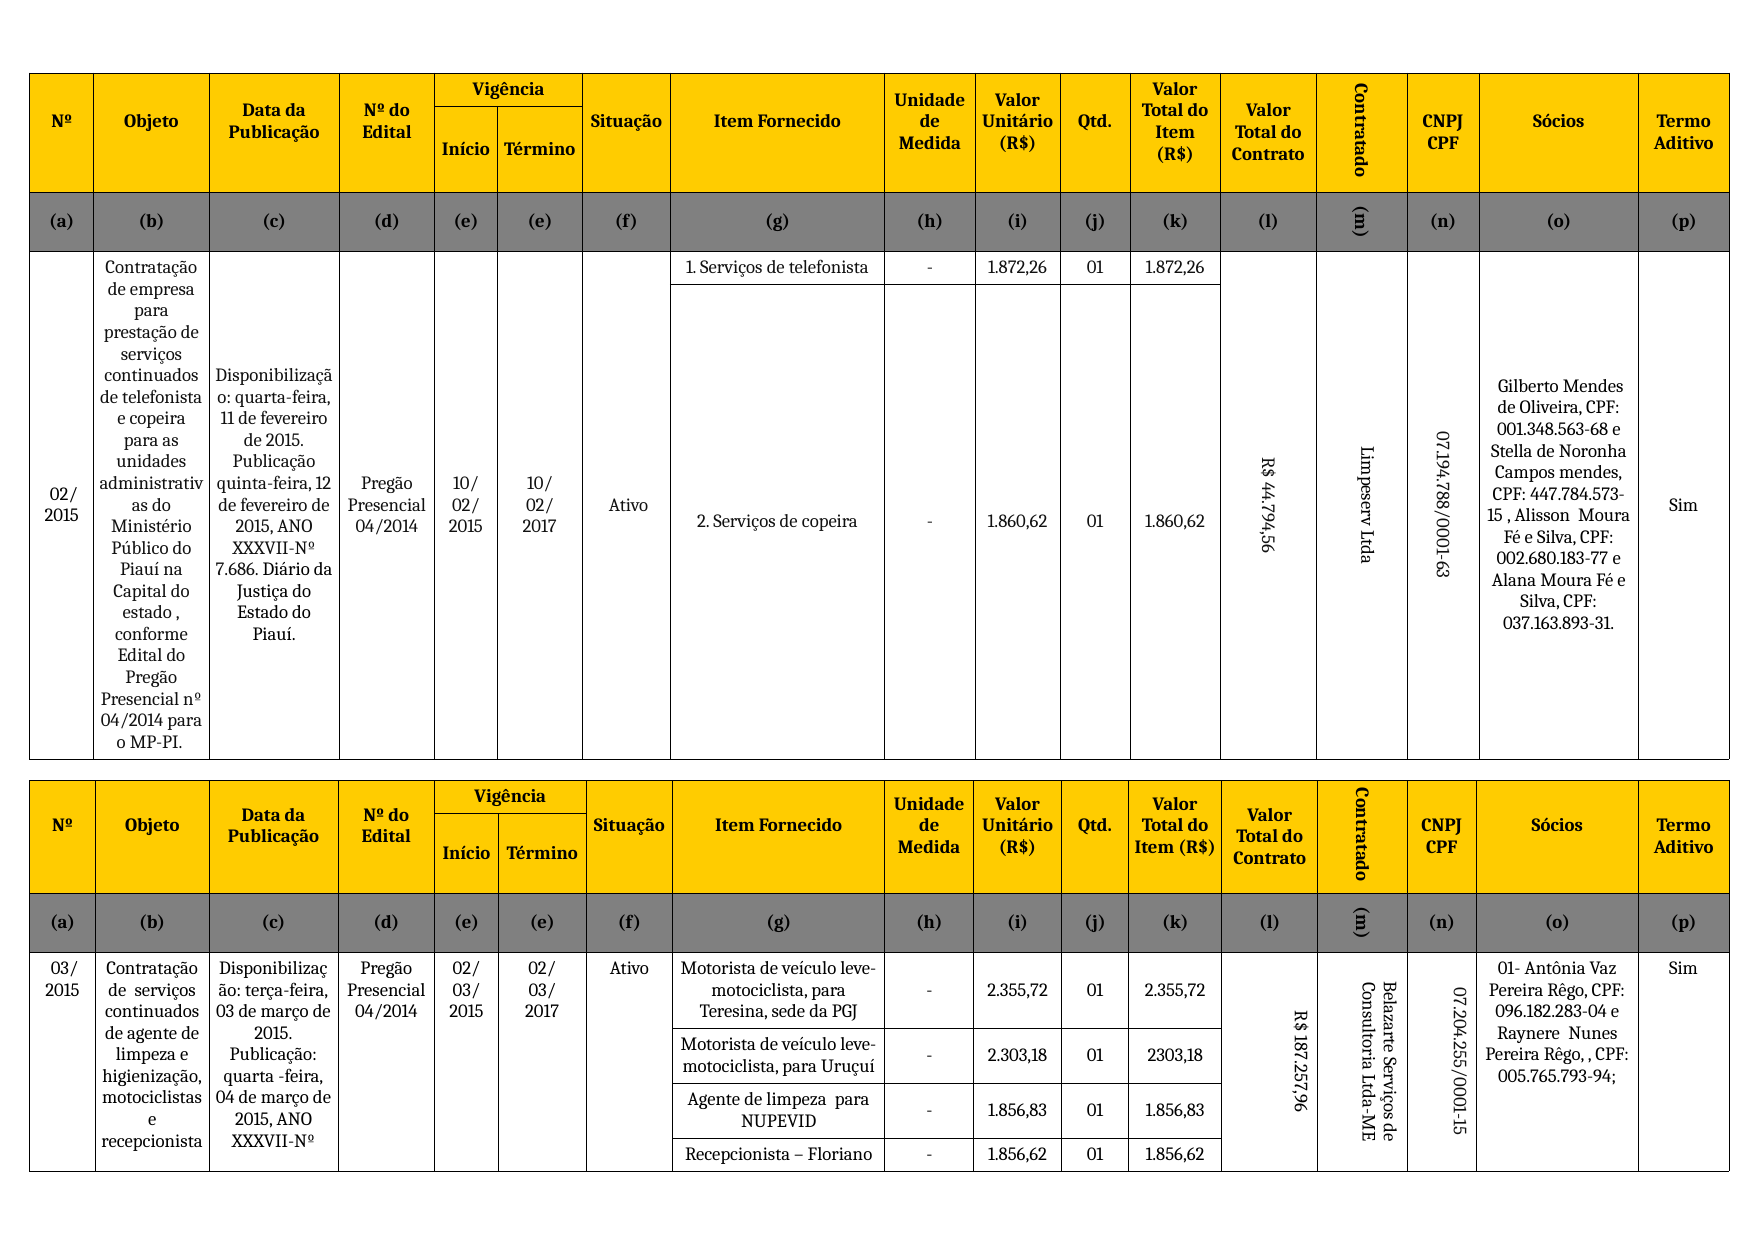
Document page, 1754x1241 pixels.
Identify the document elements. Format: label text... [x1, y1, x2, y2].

table_cell (p) [1639, 193, 1729, 251]
table_cell (f) [583, 193, 670, 251]
table_cell Motorista de veículo leve- motociclista, para Uruçuí [673, 1029, 884, 1083]
table_cell (a) [30, 894, 95, 952]
table_cell 02/ 03/ 2015 [435, 953, 498, 1171]
table_header Valor Total do Contrato [1222, 781, 1317, 893]
table_cell - [885, 1139, 973, 1171]
table_cell (b) [94, 193, 209, 251]
table_cell Pregão Presencial 04/2014 [339, 953, 434, 1171]
table_cell (j) [1062, 894, 1128, 952]
table_cell Término [498, 107, 582, 192]
table_header Unidade de Medida [885, 781, 973, 893]
table_cell (l) [1222, 894, 1317, 952]
table_cell (j) [1061, 193, 1130, 251]
table_cell 01 [1062, 1084, 1128, 1137]
table_cell 01 [1062, 1029, 1128, 1083]
table_header Objeto [96, 781, 209, 893]
table_cell (f) [587, 894, 672, 952]
table_cell 1.872,26 [976, 252, 1060, 284]
table_header Valor Total do Item (R$) [1129, 781, 1221, 893]
table_cell (e) [435, 894, 498, 952]
table_header Valor Total do Contrato [1221, 74, 1316, 192]
table_cell - [885, 252, 975, 284]
table_cell (m) [1318, 894, 1407, 952]
table_header Valor Total do Item (R$) [1131, 74, 1220, 192]
table_header Valor Unitário (R$) [976, 74, 1060, 192]
table_cell Belazarte Serviços de Consultoria Ltda-ME [1318, 953, 1407, 1171]
table_cell (k) [1129, 894, 1221, 952]
table_header Nº do Edital [340, 74, 434, 192]
table_cell Disponibilização: quarta-feira, 11 de fevereiro de 2015. Publicação quinta-feira, 12 de fevereiro de 2015, ANO XXXVII-Nº 7.686. Diário da Justiça do Estado do Piauí. [210, 252, 339, 758]
table_cell (i) [976, 193, 1060, 251]
table_cell 2. Serviços de copeira [671, 285, 884, 758]
table_header Unidade de Medida [885, 74, 975, 192]
table_cell (b) [96, 894, 209, 952]
table_cell 07.194.788/0001-63 [1408, 252, 1479, 758]
table_cell (a) [30, 193, 93, 251]
table_header CNPJ CPF [1408, 74, 1479, 192]
table_cell Gilberto Mendes de Oliveira, CPF: 001.348.563-68 e Stella de Noronha Campos mendes, CPF: 447.784.573-15 , Alisson Moura Fé e Silva, CPF: 002.680.183-77 e Alana Moura Fé e Silva, CPF: 037.163.893-31. [1480, 252, 1638, 758]
table_header Valor Unitário (R$) [974, 781, 1061, 893]
table_cell 2.303,18 [974, 1029, 1061, 1083]
table_cell 01- Antônia Vaz Pereira Rêgo, CPF: 096.182.283-04 e Raynere Nunes Pereira Rêgo, , CPF: 005.765.793-94; [1477, 953, 1638, 1171]
table_cell - [885, 1029, 973, 1083]
table_cell 1.860,62 [976, 285, 1060, 758]
table_cell 2.355,72 [974, 953, 1061, 1028]
table_cell Sim [1639, 252, 1729, 758]
table_cell (c) [210, 193, 339, 251]
table_header Objeto [94, 74, 209, 192]
table_cell 1. Serviços de telefonista [671, 252, 884, 284]
table_cell 02/ 2015 [30, 252, 93, 758]
table_cell 10/ 02/ 2017 [498, 252, 582, 758]
table_cell Ativo [587, 953, 672, 1171]
table_cell (e) [498, 193, 582, 251]
table_cell 01 [1062, 1139, 1128, 1171]
table_cell (p) [1639, 894, 1729, 952]
table_header Contratado [1318, 781, 1407, 893]
table_cell (d) [339, 894, 434, 952]
table_cell 02/ 03/ 2017 [499, 953, 586, 1171]
table_cell Início [435, 814, 498, 893]
table_cell (l) [1221, 193, 1316, 251]
table_cell Motorista de veículo leve- motociclista, para Teresina, sede da PGJ [673, 953, 884, 1028]
table_cell Agente de limpeza para NUPEVID [673, 1084, 884, 1137]
table_header Sócios [1480, 74, 1638, 192]
table_cell (k) [1131, 193, 1220, 251]
table_header CNPJ CPF [1408, 781, 1476, 893]
table_header Qtd. [1061, 74, 1130, 192]
table_cell R$ 44.794,56 [1221, 252, 1316, 758]
table_cell Término [499, 814, 586, 893]
table_cell - [885, 285, 975, 758]
table_cell (d) [340, 193, 434, 251]
table_cell (c) [210, 894, 338, 952]
table_header Qtd. [1062, 781, 1128, 893]
table_cell - [885, 953, 973, 1028]
table_cell 1.856,62 [1129, 1139, 1221, 1171]
table_header Nº [30, 781, 95, 893]
table_cell Sim [1639, 953, 1729, 1171]
table_cell Limpeserv Ltda [1317, 252, 1407, 758]
table_cell (n) [1408, 894, 1476, 952]
table_header Item Fornecido [673, 781, 884, 893]
table_header Sócios [1477, 781, 1638, 893]
table_header Termo Aditivo [1639, 74, 1729, 192]
table_cell (h) [885, 193, 975, 251]
table_header Nº do Edital [339, 781, 434, 893]
table_cell Recepcionista – Floriano [673, 1139, 884, 1171]
table_cell 2303,18 [1129, 1029, 1221, 1083]
table_header Data da Publicação [210, 74, 339, 192]
table_header Contratado [1317, 74, 1407, 192]
table_header Nº [30, 74, 93, 192]
table_header Vigência [435, 781, 586, 813]
table_cell 10/ 02/ 2015 [435, 252, 497, 758]
table_cell (h) [885, 894, 973, 952]
table_header Situação [583, 74, 670, 192]
table_header Situação [587, 781, 672, 893]
table_cell 1.860,62 [1131, 285, 1220, 758]
table_cell - [885, 1084, 973, 1137]
table_cell 1.872,26 [1131, 252, 1220, 284]
table_cell Ativo [583, 252, 670, 758]
table_header Item Fornecido [671, 74, 884, 192]
table_cell Pregão Presencial 04/2014 [340, 252, 434, 758]
table_cell Contratação de serviços continuados de agente de limpeza e higienização, motociclistas e recepcionista [96, 953, 209, 1171]
table_cell (n) [1408, 193, 1479, 251]
table_cell R$ 187.257,96 [1222, 953, 1317, 1171]
table_cell (g) [673, 894, 884, 952]
table_cell 1.856,83 [1129, 1084, 1221, 1137]
table_cell (o) [1480, 193, 1638, 251]
table_cell 1.856,83 [974, 1084, 1061, 1137]
table_cell 01 [1062, 953, 1128, 1028]
table_header Termo Aditivo [1639, 781, 1729, 893]
table_cell 03/ 2015 [30, 953, 95, 1171]
table_cell 1.856,62 [974, 1139, 1061, 1171]
table_cell 01 [1061, 285, 1130, 758]
table_header Data da Publicação [210, 781, 338, 893]
table_cell 2.355,72 [1129, 953, 1221, 1028]
table_cell 07.204.255/0001-15 [1408, 953, 1476, 1171]
table_cell (e) [499, 894, 586, 952]
table_cell 01 [1061, 252, 1130, 284]
table_cell (e) [435, 193, 497, 251]
table_cell Início [435, 107, 497, 192]
table_cell Disponibilização: terça-feira, 03 de março de 2015. Publicação: quarta -feira, 04 de março de 2015, ANO XXXVII-Nº [210, 953, 338, 1171]
table_cell (m) [1317, 193, 1407, 251]
table_cell (o) [1477, 894, 1638, 952]
table_header Vigência [435, 74, 582, 106]
table_cell (g) [671, 193, 884, 251]
table_cell Contratação de empresa para prestação de serviços continuados de telefonista e copeira para as unidades administrativas do Ministério Público do Piauí na Capital do estado , conforme Edital do Pregão Presencial nº 04/2014 para o MP-PI. [94, 252, 209, 758]
table_cell (i) [974, 894, 1061, 952]
